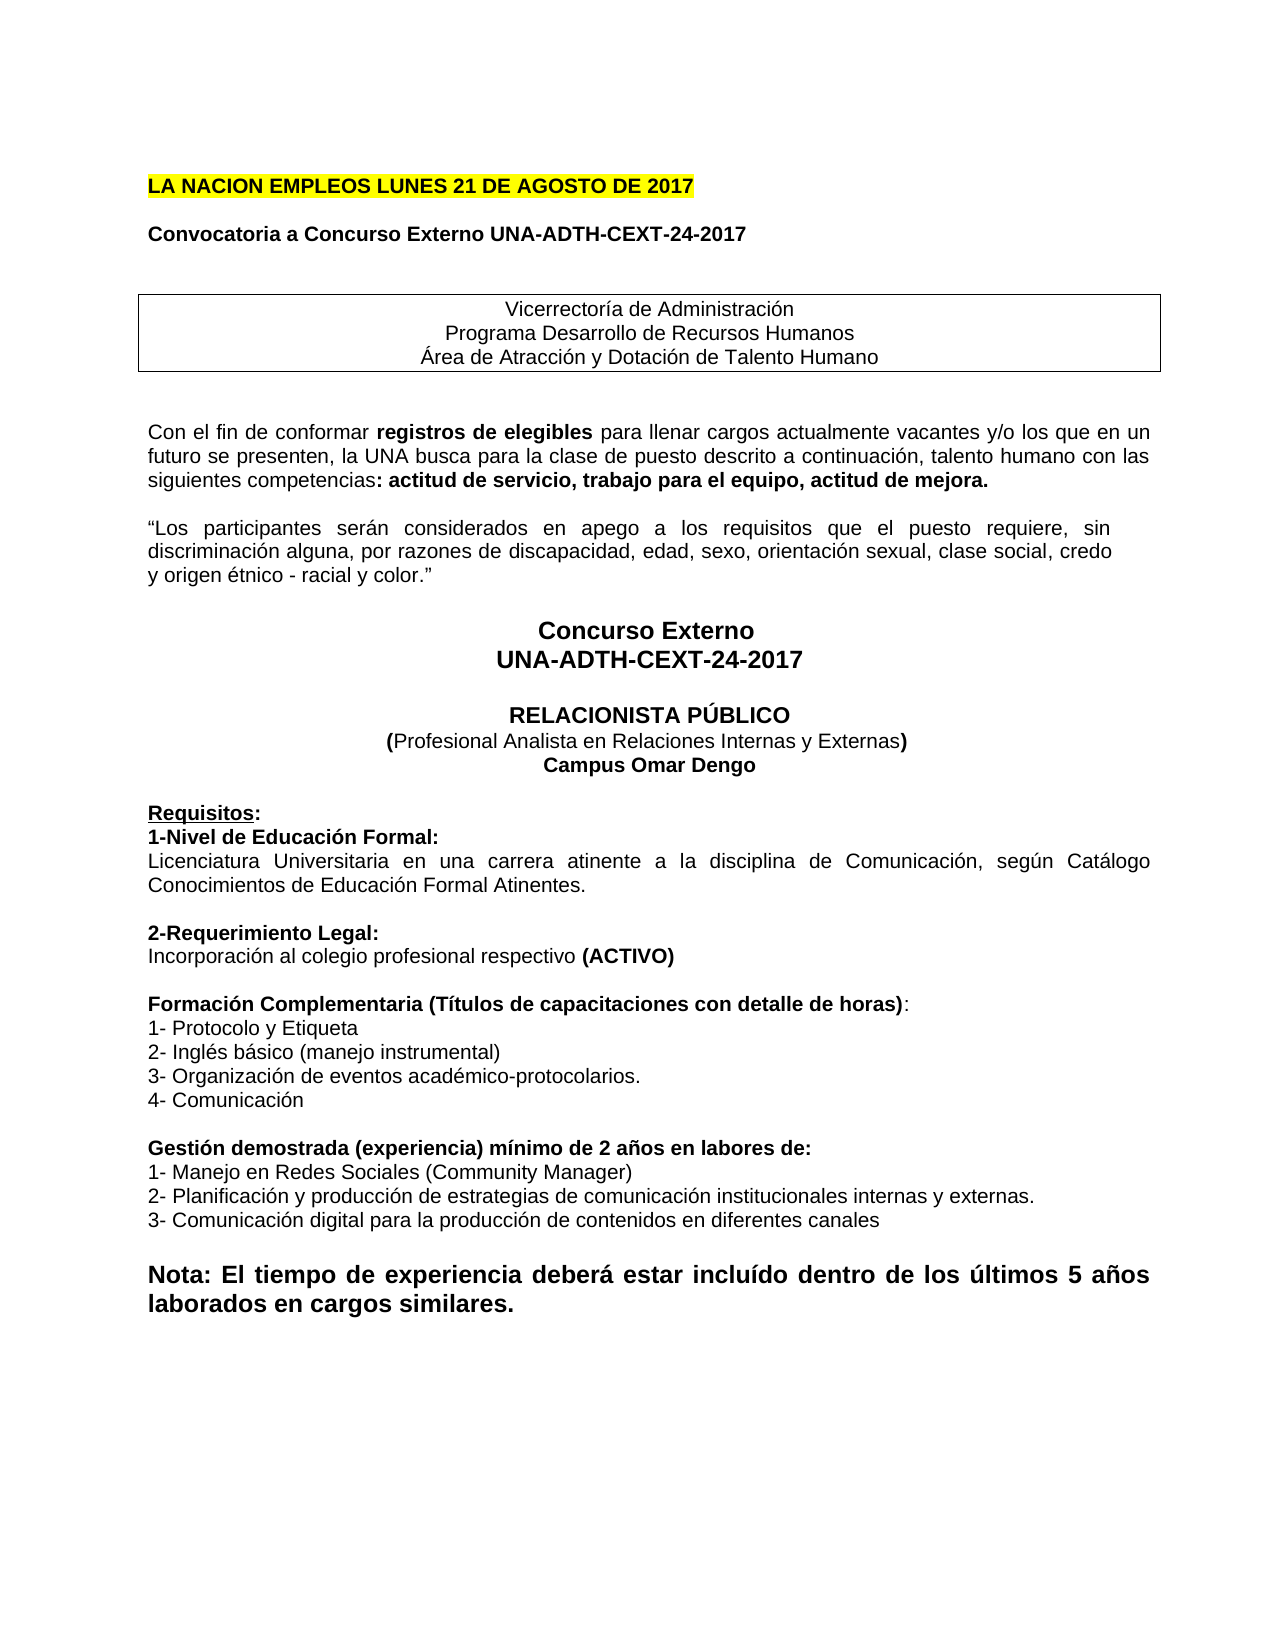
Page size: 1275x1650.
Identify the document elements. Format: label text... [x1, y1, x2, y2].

text Nota: El tiempo de experiencia deberá estar incluído dentro de los últimos 5 años laborados en cargos similares. [148, 1232, 1152, 1318]
text 4- Comunicación [148, 1088, 1152, 1112]
text Vicerrectoría de Administración [139, 295, 1160, 321]
text 3- Comunicación digital para la producción de contenidos en diferentes canales [148, 1208, 1152, 1232]
text 2- Planificación y producción de estrategias de comunicación institucionales internas y externas. [148, 1184, 1152, 1208]
text UNA-ADTH-CEXT-24-2017 [148, 645, 1152, 673]
text RELACIONISTA PÚBLICO [148, 702, 1152, 729]
text Requisitos: [148, 801, 1152, 824]
text (Profesional Analista en Relaciones Internas y Externas) [148, 729, 1152, 753]
text “Los participantes serán considerados en apego a los requisitos que el puesto requiere, sin discriminación alguna, por razones de discapacidad, edad, sexo, orientación sexual, clase social, credo y origen étnico - racial y color.” [148, 515, 1112, 587]
text 2- Inglés básico (manejo instrumental) [148, 1040, 1152, 1064]
text Programa Desarrollo de Recursos Humanos [148, 321, 1152, 341]
text Área de Atracción y Dotación de Talento Humano [139, 341, 1160, 371]
list 1-Nivel de Educación Formal: [148, 824, 1152, 848]
text Concurso Externo [148, 616, 1152, 645]
text 1- Manejo en Redes Sociales (Community Manager) [148, 1160, 1152, 1184]
text LA NACION EMPLEOS LUNES 21 DE AGOSTO DE 2017 [148, 174, 1152, 198]
text 2-Requerimiento Legal: [148, 920, 1152, 944]
text Licenciatura Universitaria en una carrera atinente a la disciplina de Comunicación, según Catálogo Conocimientos de Educación Formal Atinentes. [148, 848, 1152, 896]
text Con el fin de conformar registros de elegibles para llenar cargos actualmente vacantes y/o los que en un futuro se presenten, la UNA busca para la clase de puesto descrito a continuación, talento humano con las siguientes competencias: actitud de servicio, trabajo para el equipo, actitud de mejora. [148, 419, 1152, 491]
text 3- Organización de eventos académico-protocolarios. [148, 1064, 1152, 1088]
text Formación Complementaria (Títulos de capacitaciones con detalle de horas): [148, 992, 1152, 1016]
text 1- Protocolo y Etiqueta [148, 1016, 1152, 1040]
text Gestión demostrada (experiencia) mínimo de 2 años en labores de: [148, 1136, 1152, 1160]
text Incorporación al colegio profesional respectivo (ACTIVO) [148, 944, 1152, 968]
text Campus Omar Dengo [148, 753, 1152, 777]
text Convocatoria a Concurso Externo UNA-ADTH-CEXT-24-2017 [148, 222, 1152, 246]
